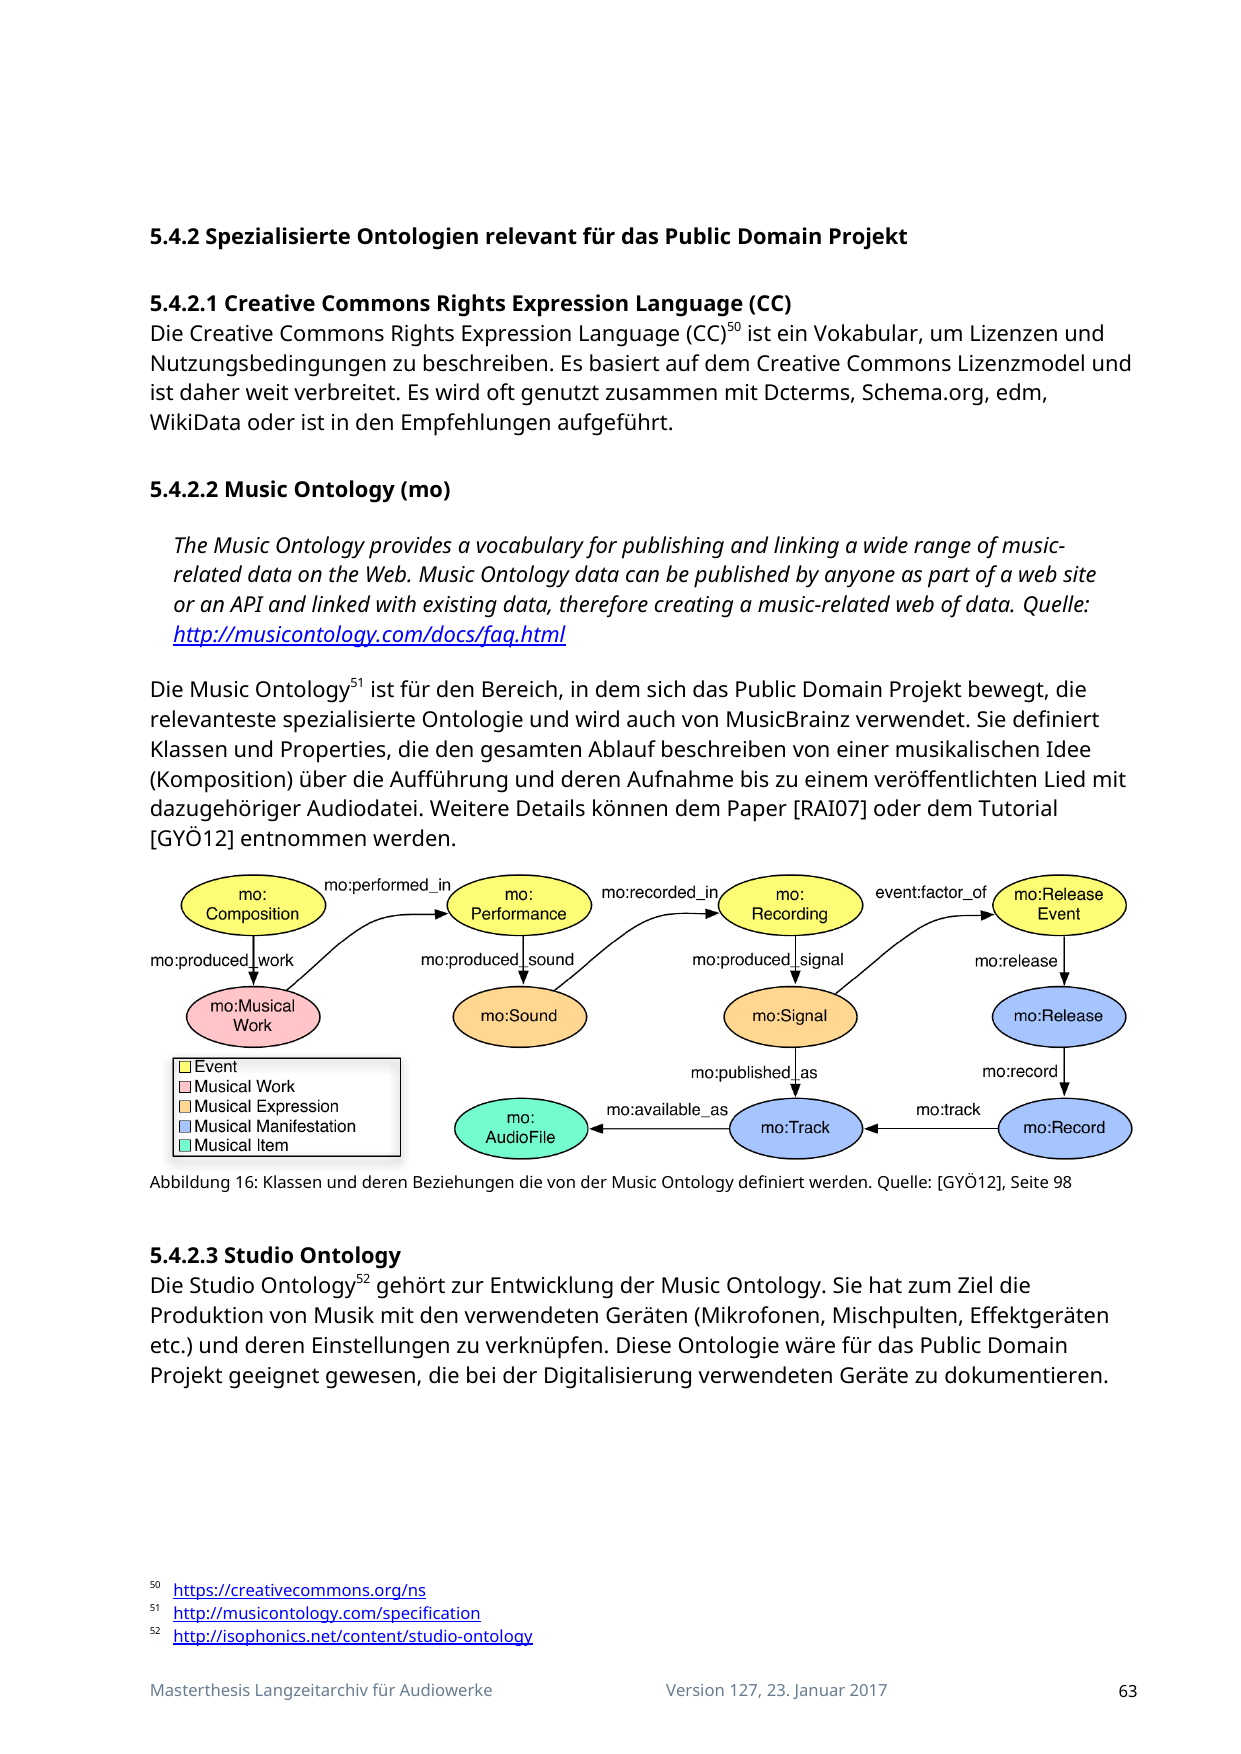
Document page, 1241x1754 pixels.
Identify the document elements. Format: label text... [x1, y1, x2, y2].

text http://musicontology.com/specification [149, 1601, 1136, 1624]
subtitle Spezialisierte Ontologien relevant für das Public Domain Projekt [149, 221, 1136, 250]
subtitle Studio Ontology [149, 1194, 1136, 1270]
subtitle Music Ontology (mo) [149, 474, 1136, 504]
text Die Studio Ontology gehört zur Entwicklung der Music Ontology. Sie hat zum Ziel die Produktion von Musik mit den verwendeten Geräten (Mikrofonen, Mischpulten, Effektgeräten etc.) und deren Einstellungen zu verknüpfen. Diese Ontologie wäre für das Public Domain Projekt geeignet gewesen, die bei der Digitalisierung verwendeten Geräte zu dokumentieren. [149, 1270, 1136, 1389]
picture [149, 865, 1136, 1171]
text Die Music Ontology ist für den Bereich, in dem sich das Public Domain Projekt bewegt, die relevanteste spezialisierte Ontologie und wird auch von MusicBrainz verwendet. Sie definiert Klassen und Properties, die den gesamten Ablauf beschreiben von einer musikalischen Idee (Komposition) über die Aufführung und deren Aufnahme bis zu einem veröffentlichten Lied mit dazugehöriger Audiodatei. Weitere Details können dem Paper [RAI07] oder dem Tutorial [GYÖ12] entnommen werden. [149, 674, 1136, 853]
text https://creativecommons.org/ns [149, 1579, 1136, 1601]
text The Music Ontology provides a vocabulary for publishing and linking a wide range of music-related data on the Web. Music Ontology data can be published by anyone as part of a web site or an API and linked with existing data, therefore creating a music-related web of data. Quelle: http://musicontology.com/docs/faq.html [173, 529, 1112, 649]
subtitle Creative Commons Rights Expression Language (CC) [149, 288, 1136, 318]
text http://isophonics.net/content/studio-ontology [149, 1624, 1136, 1647]
text Die Creative Commons Rights Expression Language (CC) ist ein Vokabular, um Lizenzen und Nutzungsbedingungen zu beschreiben. Es basiert auf dem Creative Commons Lizenzmodel und ist daher weit verbreitet. Es wird oft genutzt zusammen mit Dcterms, Schema.org, edm, WikiData oder ist in den Empfehlungen aufgeführt. [149, 318, 1136, 437]
text Abbildung 16: Klassen und deren Beziehungen die von der Music Ontology definiert werden. Quelle: [GYÖ12], Seite 98 [149, 1171, 1136, 1194]
